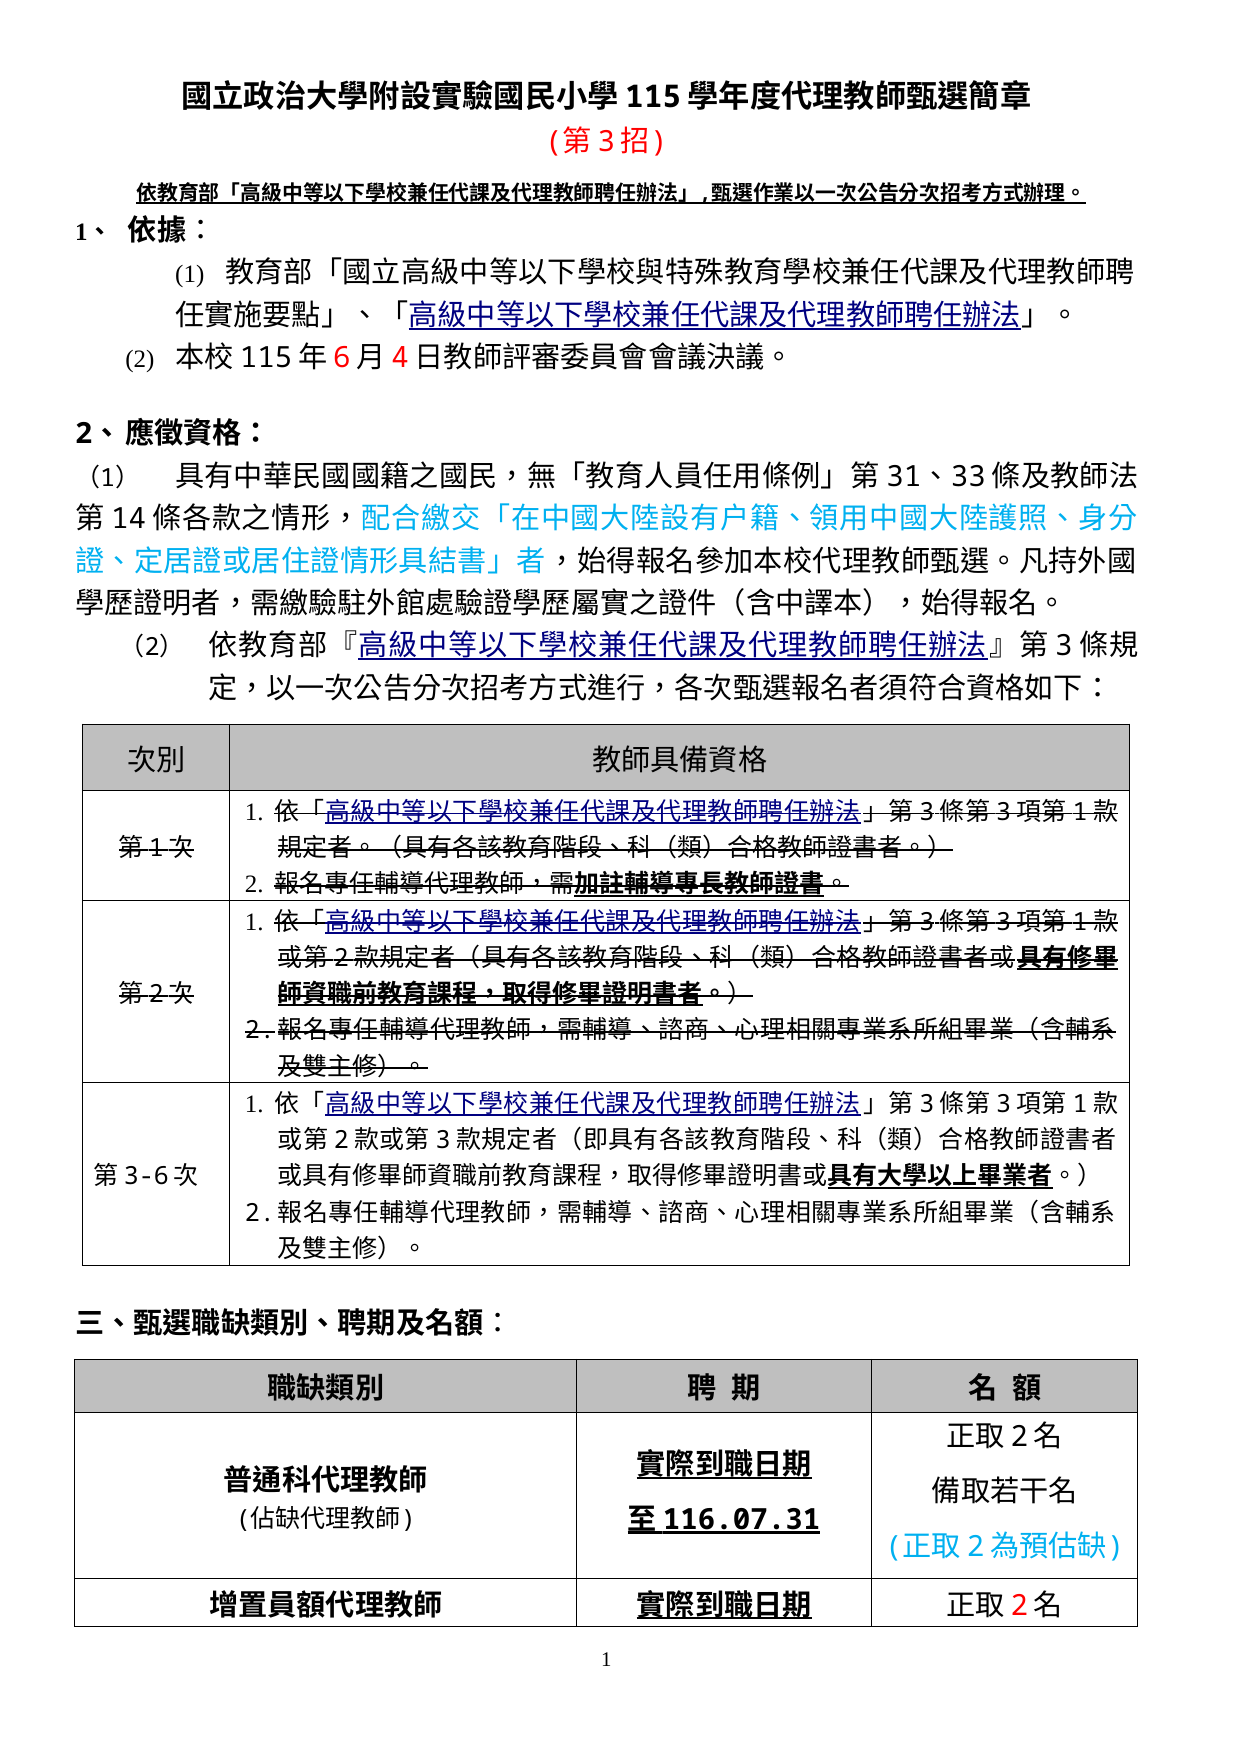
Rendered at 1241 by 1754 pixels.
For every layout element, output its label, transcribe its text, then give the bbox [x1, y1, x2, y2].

table_cell 正取2名 [872, 1579, 1137, 1626]
table_header 次別 [83, 725, 229, 790]
table_cell 實際到職日期 至116.07.31 [577, 1413, 871, 1578]
table_cell 正取2名 備取若干名 (正取2為預估缺) [872, 1413, 1137, 1578]
table_cell 依「高級中等以下學校兼任代課及代理教師聘任辦法」第3條第3項第1款或第2款規定者（具有各該教育階段、科（類）合格教師證書者或具有修畢師資職前教育課程，取得修畢證明書者。） 報名專任輔導代理教師，需輔導、諮商、心理相關專業系所組畢業（含輔系及雙主修）。 [230, 901, 1129, 1082]
list 應徵資格： [75, 410, 1138, 452]
text (第3招) [75, 117, 1137, 159]
table_cell 普通科代理教師 (佔缺代理教師) [75, 1413, 576, 1578]
table_cell 依「高級中等以下學校兼任代課及代理教師聘任辦法」第3條第3項第1款規定者。（具有各該教育階段、科（類）合格教師證書者。） 報名專任輔導代理教師，需加註輔導專長教師證書。 [230, 791, 1129, 900]
table_cell 第2次 [83, 901, 229, 1082]
table_cell 第1次 [83, 791, 229, 900]
text 國立政治大學附設實驗國民小學115學年度代理教師甄選簡章 [75, 72, 1137, 117]
table_header 教師具備資格 [230, 725, 1129, 790]
table_header 聘 期 [577, 1360, 871, 1412]
list 依教育部『高級中等以下學校兼任代課及代理教師聘任辦法』第3條規定，以一次公告分次招考方式進行，各次甄選報名者須符合資格如下： [119, 622, 1138, 706]
table_cell 增置員額代理教師 [75, 1579, 576, 1626]
table_cell 依「高級中等以下學校兼任代課及代理教師聘任辦法」第3條第3項第1款或第2款或第3款規定者（即具有各該教育階段、科（類）合格教師證書者或具有修畢師資職前教育課程，取得修畢證明書或具有大學以上畢業者。） 報名專任輔導代理教師，需輔導、諮商、心理相關專業系所組畢業（含輔系及雙主修）。 [230, 1083, 1129, 1264]
text 依教育部「高級中等以下學校兼任代課及代理教師聘任辦法」,甄選作業以一次公告分次招考方式辦理。 [74, 176, 1149, 207]
list 教育部「國立高級中等以下學校與特殊教育學校兼任代課及代理教師聘任實施要點」、「高級中等以下學校兼任代課及代理教師聘任辦法」。 [175, 249, 1137, 334]
table_header 職缺類別 [75, 1360, 576, 1412]
table_cell 第3-6次 [83, 1083, 229, 1264]
list 依據： [75, 207, 1137, 249]
list 本校115年6月4日教師評審委員會會議決議。 [125, 334, 1137, 376]
table_cell 實際到職日期 [577, 1579, 871, 1626]
table_header 名 額 [872, 1360, 1137, 1412]
text 三、甄選職缺類別、聘期及名額： [75, 1299, 1137, 1342]
list 具有中華民國國籍之國民，無「教育人員任用條例」第31、33條及教師法第14條各款之情形，配合繳交「在中國大陸設有户籍、領用中國大陸護照、身分證、定居證或居住證情形具結書」者，始得報名參加本校代理教師甄選。凡持外國學歷證明者，需繳驗駐外館處驗證學歷屬實之證件（含中譯本），始得報名。 [75, 452, 1138, 622]
